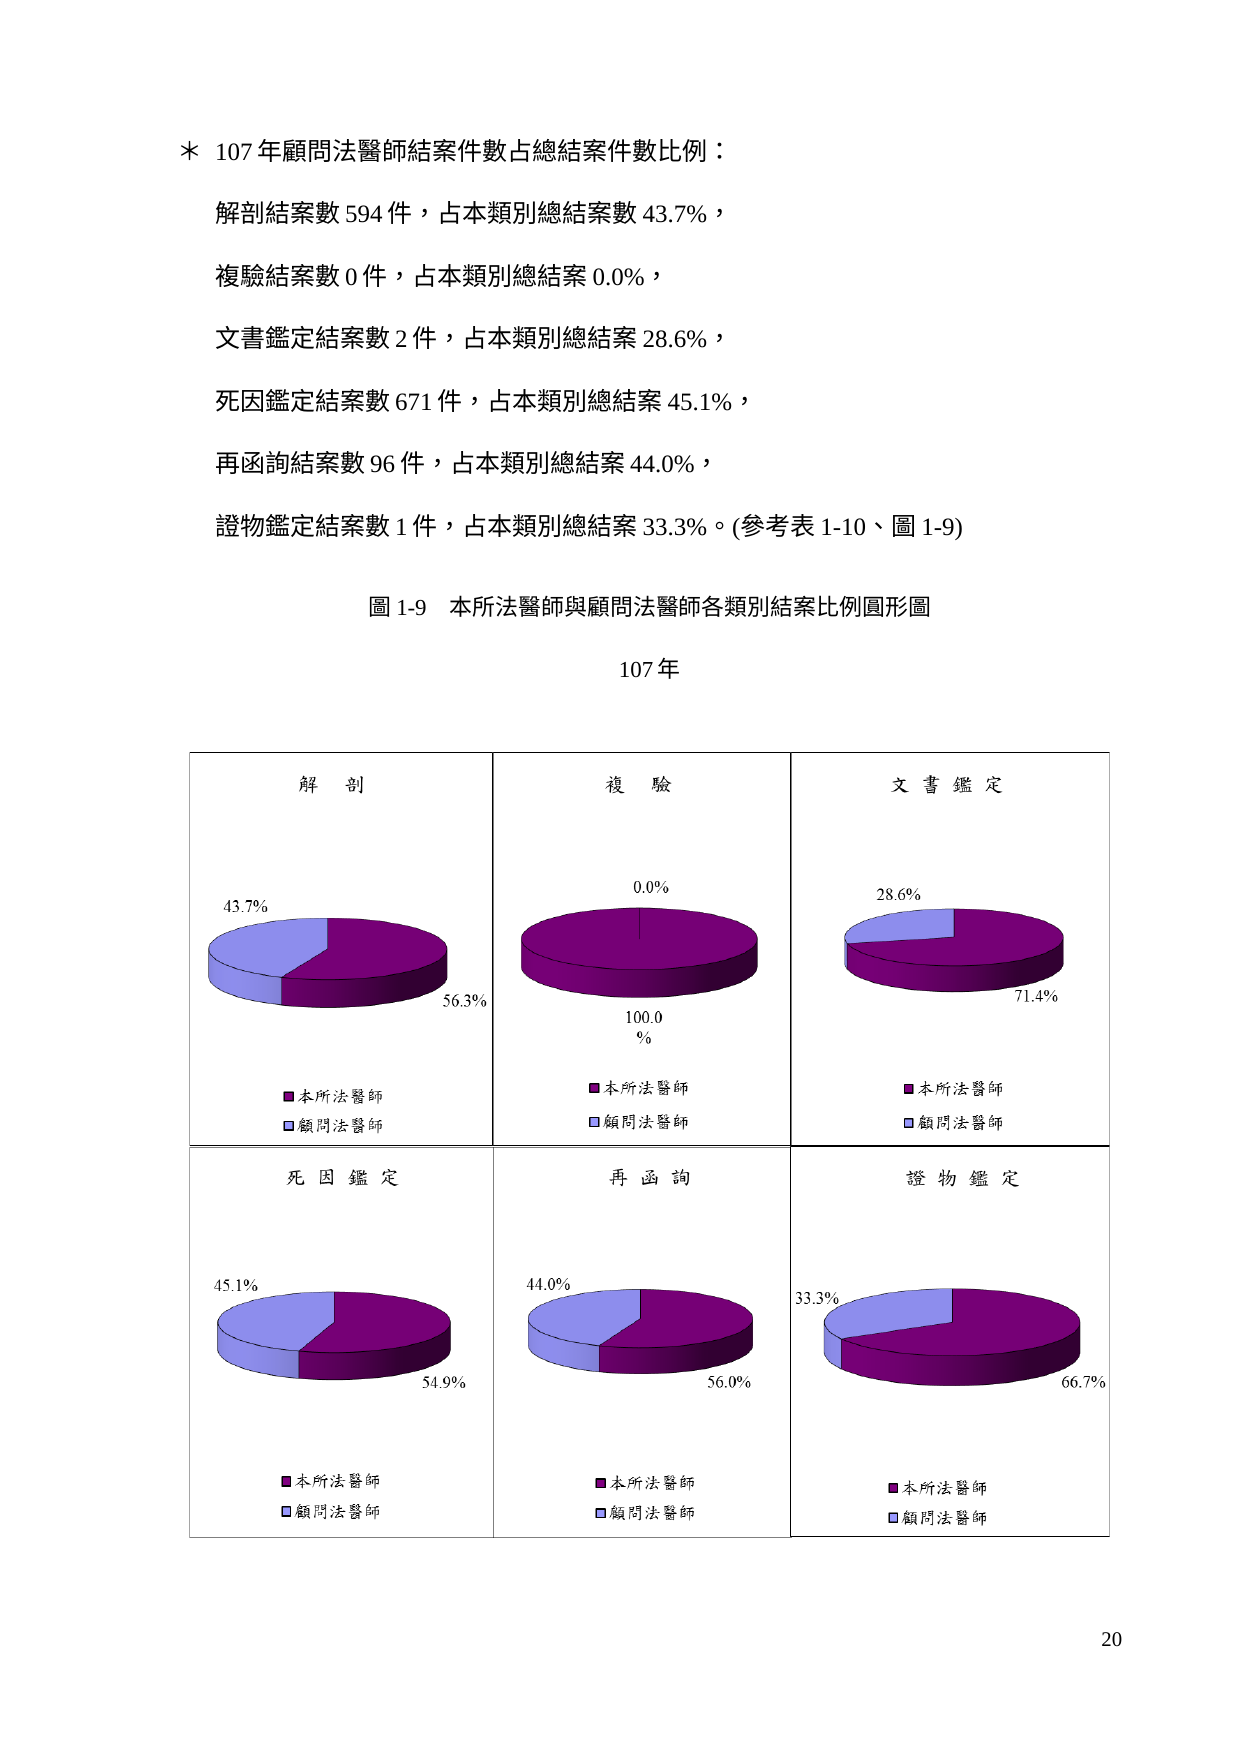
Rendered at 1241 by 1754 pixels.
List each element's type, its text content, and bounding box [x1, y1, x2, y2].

text 解剖結案數594件，占本類別總結案數43.7%， [177, 170, 1122, 233]
text 再函詢結案數96件，占本類別總結案44.0%， [177, 420, 1122, 483]
text 證物鑑定結案數1件，占本類別總結案33.3%。(參考表1-10、圖1-9) [177, 483, 1122, 545]
text 107年 [177, 626, 1122, 689]
text 圖1-9 本所法醫師與顧問法醫師各類別結案比例圓形圖 [177, 564, 1122, 626]
text 文書鑑定結案數2件，占本類別總結案28.6%， [177, 295, 1122, 358]
text 複驗結案數0件，占本類別總結案0.0%， [177, 233, 1122, 295]
text 死因鑑定結案數671件，占本類別總結案45.1%， [177, 358, 1122, 420]
list 107年顧問法醫師結案件數占總結案件數比例： [177, 108, 1122, 170]
